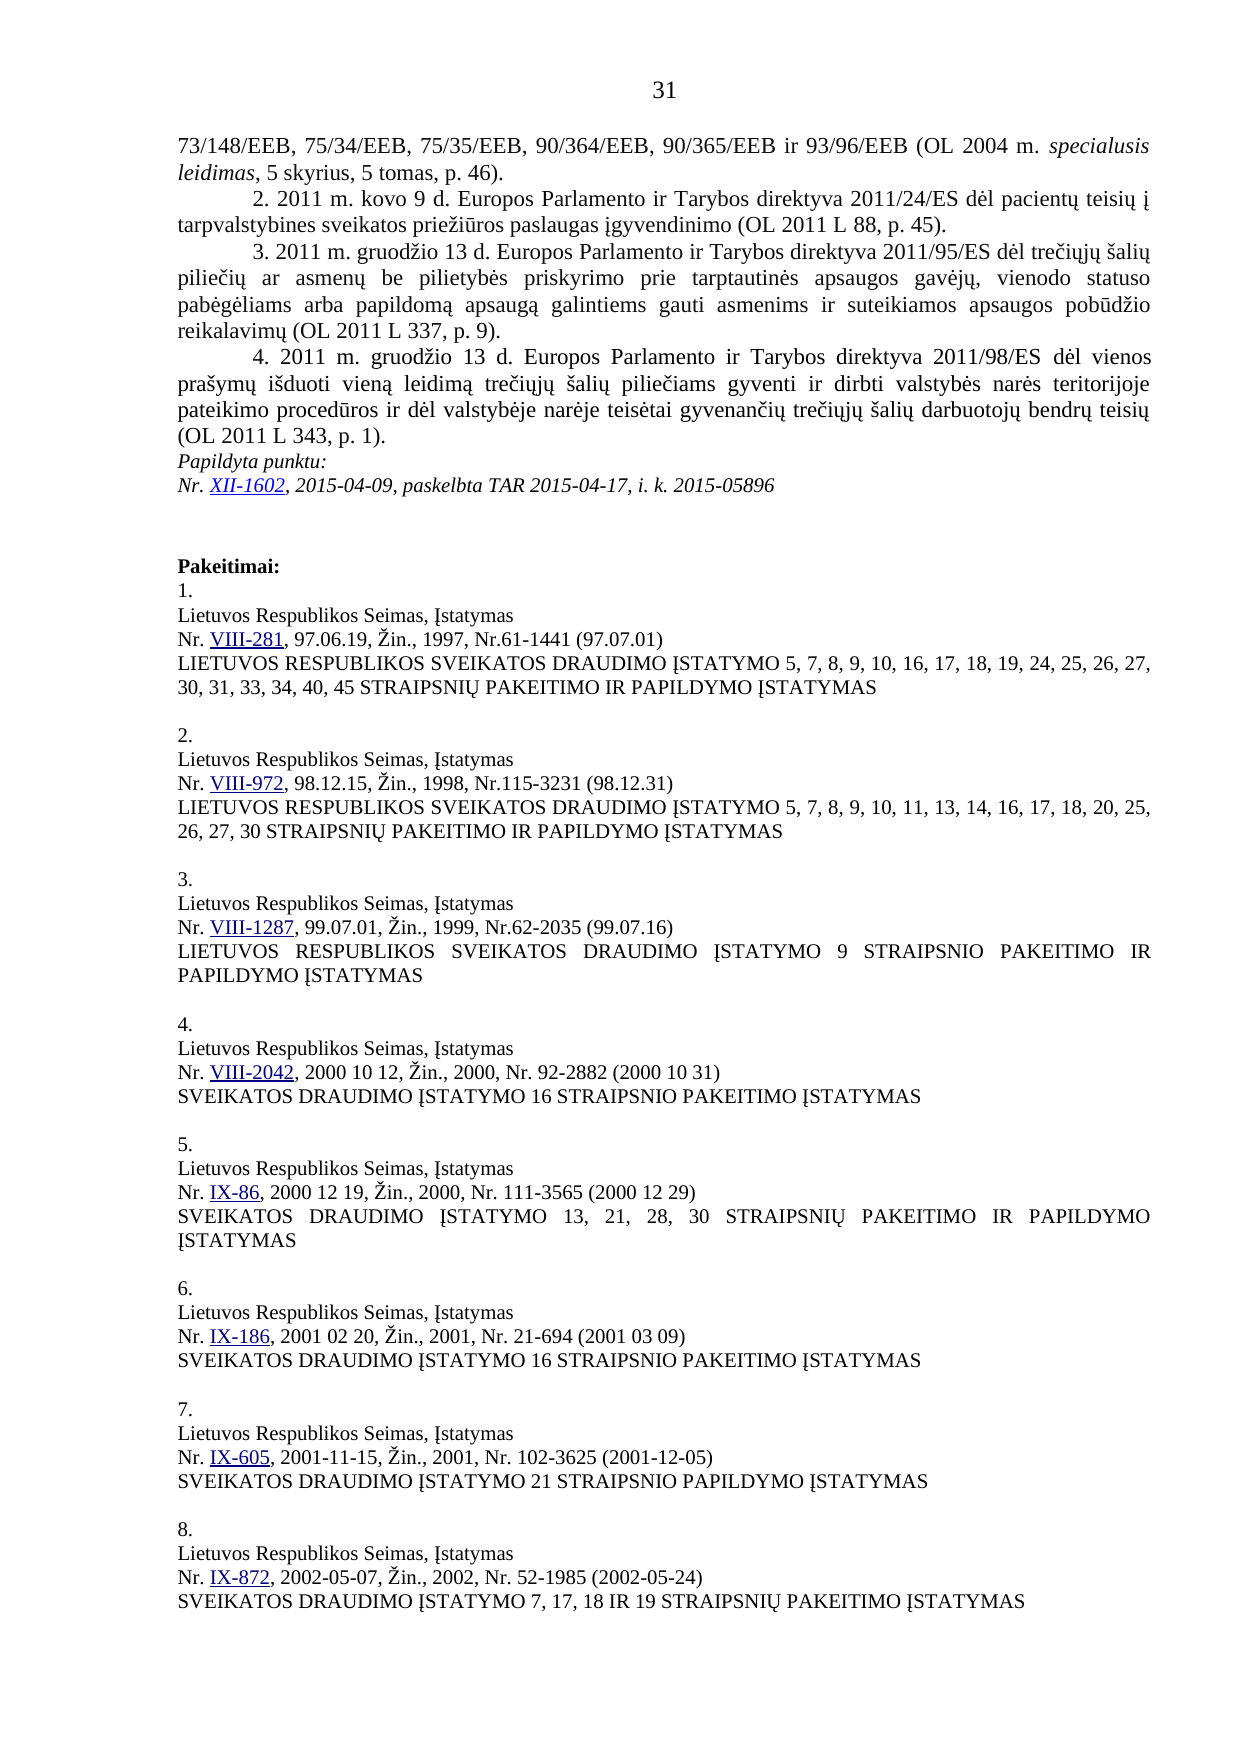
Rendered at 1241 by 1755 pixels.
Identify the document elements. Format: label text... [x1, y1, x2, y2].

text Nr. VIII-281, 97.06.19, Žin., 1997, Nr.61-1441 (97.07.01) [177, 627, 1152, 651]
text 3. 2011 m. gruodžio 13 d. Europos Parlamento ir Tarybos direktyva 2011/95/ES dėl trečiųjų šalių piliečių ar asmenų be pilietybės priskyrimo prie tarptautinės apsaugos gavėjų, vienodo statuso pabėgėliams arba papildomą apsaugą galintiems gauti asmenims ir suteikiamos apsaugos pobūdžio reikalavimų (OL 2011 L 337, p. 9). [177, 238, 1152, 343]
text SVEIKATOS DRAUDIMO ĮSTATYMO 16 STRAIPSNIO PAKEITIMO ĮSTATYMAS [177, 1348, 1152, 1372]
text Nr. XII-1602, 2015-04-09, paskelbta TAR 2015-04-17, i. k. 2015-05896 [177, 473, 1152, 497]
text SVEIKATOS DRAUDIMO ĮSTATYMO 7, 17, 18 IR 19 STRAIPSNIŲ PAKEITIMO ĮSTATYMAS [177, 1589, 1152, 1613]
text Nr. IX-186, 2001 02 20, Žin., 2001, Nr. 21-694 (2001 03 09) [177, 1324, 1152, 1348]
text Lietuvos Respublikos Seimas, Įstatymas [177, 1300, 1152, 1324]
text 3. [177, 867, 1152, 891]
text LIETUVOS RESPUBLIKOS SVEIKATOS DRAUDIMO ĮSTATYMO 9 STRAIPSNIO PAKEITIMO IR PAPILDYMO ĮSTATYMAS [177, 939, 1152, 987]
text 1. [177, 578, 1152, 602]
text LIETUVOS RESPUBLIKOS SVEIKATOS DRAUDIMO ĮSTATYMO 5, 7, 8, 9, 10, 11, 13, 14, 16, 17, 18, 20, 25, 26, 27, 30 STRAIPSNIŲ PAKEITIMO IR PAPILDYMO ĮSTATYMAS [177, 795, 1152, 843]
text Lietuvos Respublikos Seimas, Įstatymas [177, 1421, 1152, 1445]
text SVEIKATOS DRAUDIMO ĮSTATYMO 16 STRAIPSNIO PAKEITIMO ĮSTATYMAS [177, 1084, 1152, 1108]
text 8. [177, 1517, 1152, 1541]
text SVEIKATOS DRAUDIMO ĮSTATYMO 13, 21, 28, 30 STRAIPSNIŲ PAKEITIMO IR PAPILDYMO ĮSTATYMAS [177, 1204, 1152, 1252]
text Papildyta punktu: [177, 449, 1152, 473]
text Lietuvos Respublikos Seimas, Įstatymas [177, 602, 1152, 627]
text 5. [177, 1132, 1152, 1156]
text Pakeitimai: [177, 554, 1152, 578]
text Lietuvos Respublikos Seimas, Įstatymas [177, 1156, 1152, 1180]
text 4. 2011 m. gruodžio 13 d. Europos Parlamento ir Tarybos direktyva 2011/98/ES dėl vienos prašymų išduoti vieną leidimą trečiųjų šalių piliečiams gyventi ir dirbti valstybės narės teritorijoje pateikimo procedūros ir dėl valstybėje narėje teisėtai gyvenančių trečiųjų šalių darbuotojų bendrų teisių (OL 2011 L 343, p. 1). [177, 343, 1152, 449]
text 2. 2011 m. kovo 9 d. Europos Parlamento ir Tarybos direktyva 2011/24/ES dėl pacientų teisių į tarpvalstybines sveikatos priežiūros paslaugas įgyvendinimo (OL 2011 L 88, p. 45). [177, 185, 1152, 238]
text Lietuvos Respublikos Seimas, Įstatymas [177, 1541, 1152, 1565]
text SVEIKATOS DRAUDIMO ĮSTATYMO 21 STRAIPSNIO PAPILDYMO ĮSTATYMAS [177, 1469, 1152, 1493]
text LIETUVOS RESPUBLIKOS SVEIKATOS DRAUDIMO ĮSTATYMO 5, 7, 8, 9, 10, 16, 17, 18, 19, 24, 25, 26, 27, 30, 31, 33, 34, 40, 45 STRAIPSNIŲ PAKEITIMO IR PAPILDYMO ĮSTATYMAS [177, 651, 1152, 699]
text Nr. VIII-972, 98.12.15, Žin., 1998, Nr.115-3231 (98.12.31) [177, 771, 1152, 795]
text Lietuvos Respublikos Seimas, Įstatymas [177, 891, 1152, 915]
text 73/148/EEB, 75/34/EEB, 75/35/EEB, 90/364/EEB, 90/365/EEB ir 93/96/EEB (OL 2004 m. specialusis leidimas, 5 skyrius, 5 tomas, p. 46). [177, 132, 1152, 185]
text Nr. VIII-2042, 2000 10 12, Žin., 2000, Nr. 92-2882 (2000 10 31) [177, 1060, 1152, 1084]
text 4. [177, 1012, 1152, 1036]
text 7. [177, 1397, 1152, 1421]
text Nr. IX-872, 2002-05-07, Žin., 2002, Nr. 52-1985 (2002-05-24) [177, 1565, 1152, 1589]
text Lietuvos Respublikos Seimas, Įstatymas [177, 747, 1152, 771]
text 6. [177, 1276, 1152, 1300]
text Nr. IX-605, 2001-11-15, Žin., 2001, Nr. 102-3625 (2001-12-05) [177, 1445, 1152, 1469]
text Lietuvos Respublikos Seimas, Įstatymas [177, 1036, 1152, 1060]
text Nr. IX-86, 2000 12 19, Žin., 2000, Nr. 111-3565 (2000 12 29) [177, 1180, 1152, 1204]
text 2. [177, 723, 1152, 747]
text Nr. VIII-1287, 99.07.01, Žin., 1999, Nr.62-2035 (99.07.16) [177, 915, 1152, 939]
